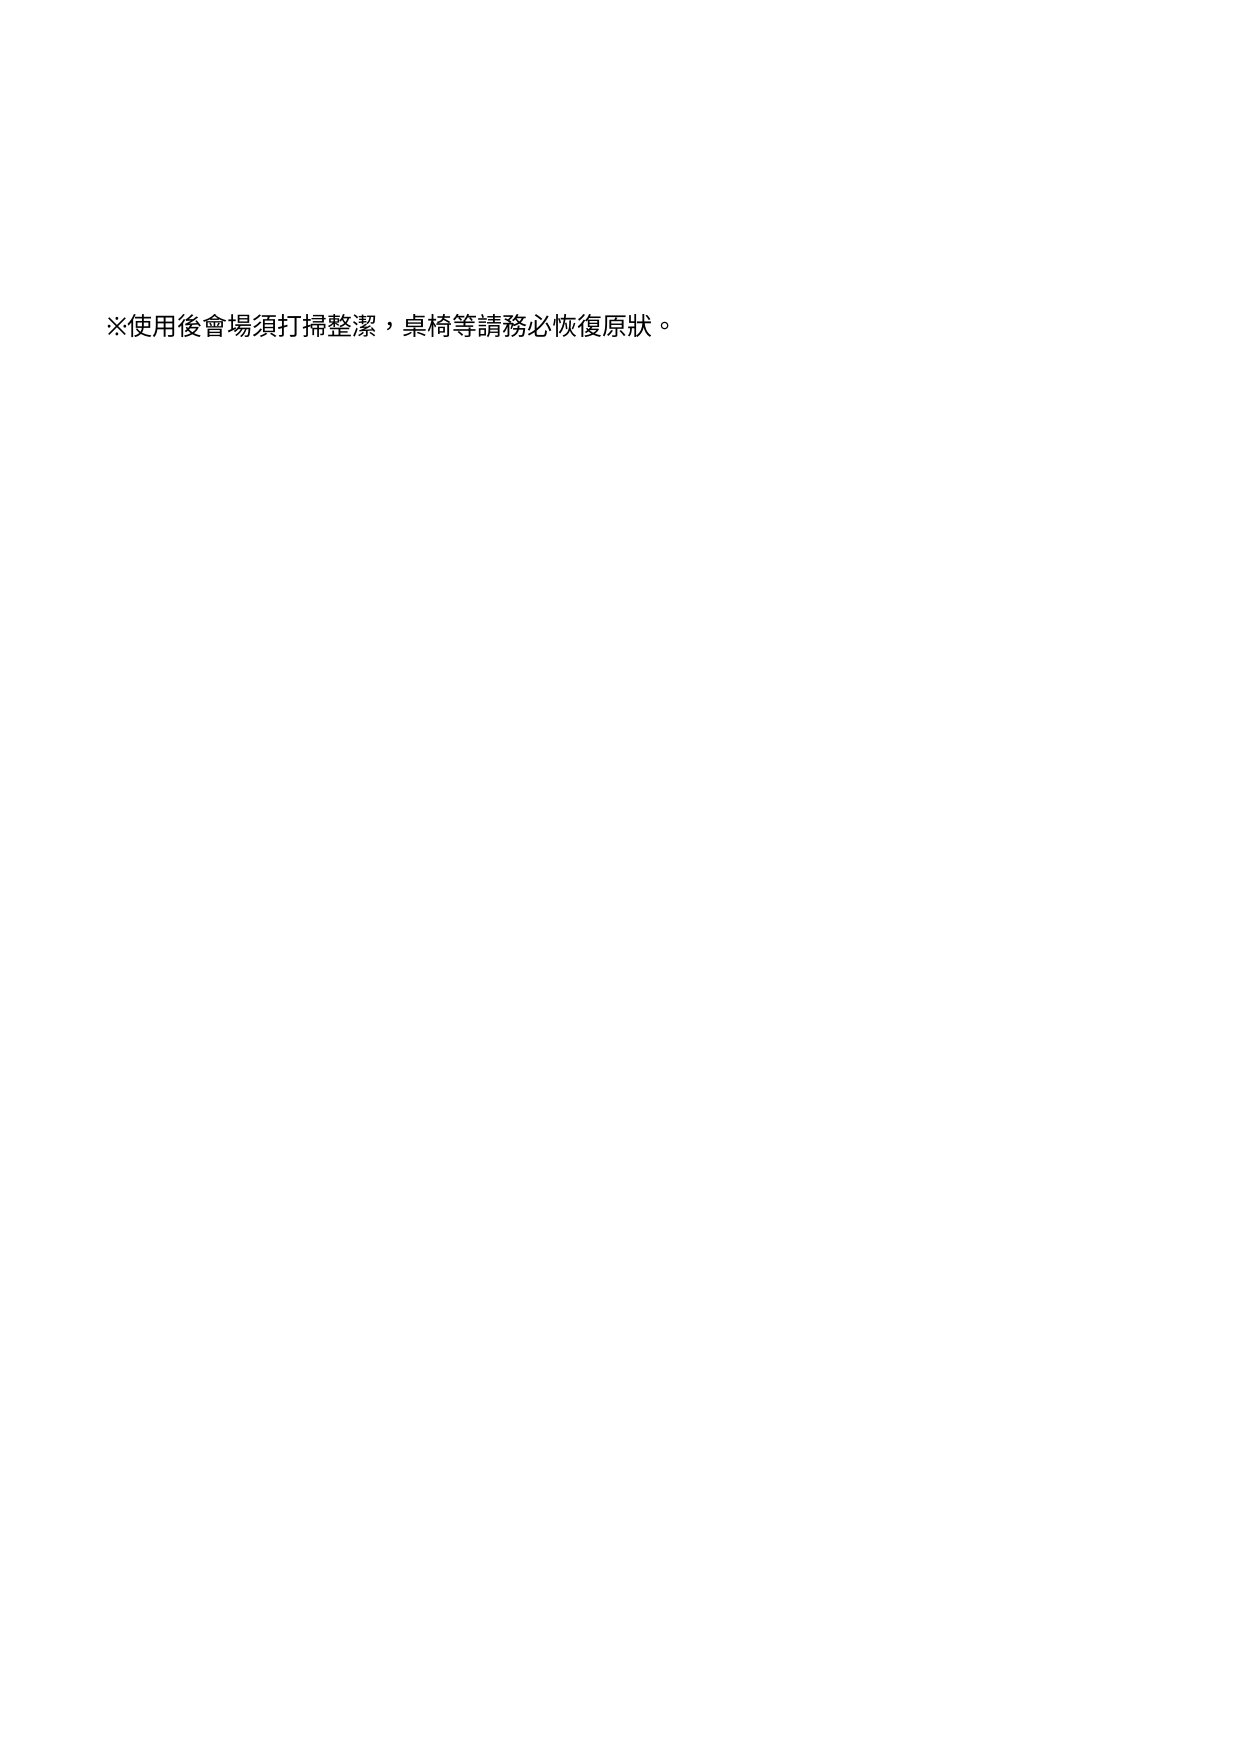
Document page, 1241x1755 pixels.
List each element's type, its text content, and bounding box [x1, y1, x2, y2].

text ※使用後會場須打掃整潔，桌椅等請務必恢復原狀。 [106, 283, 1134, 346]
